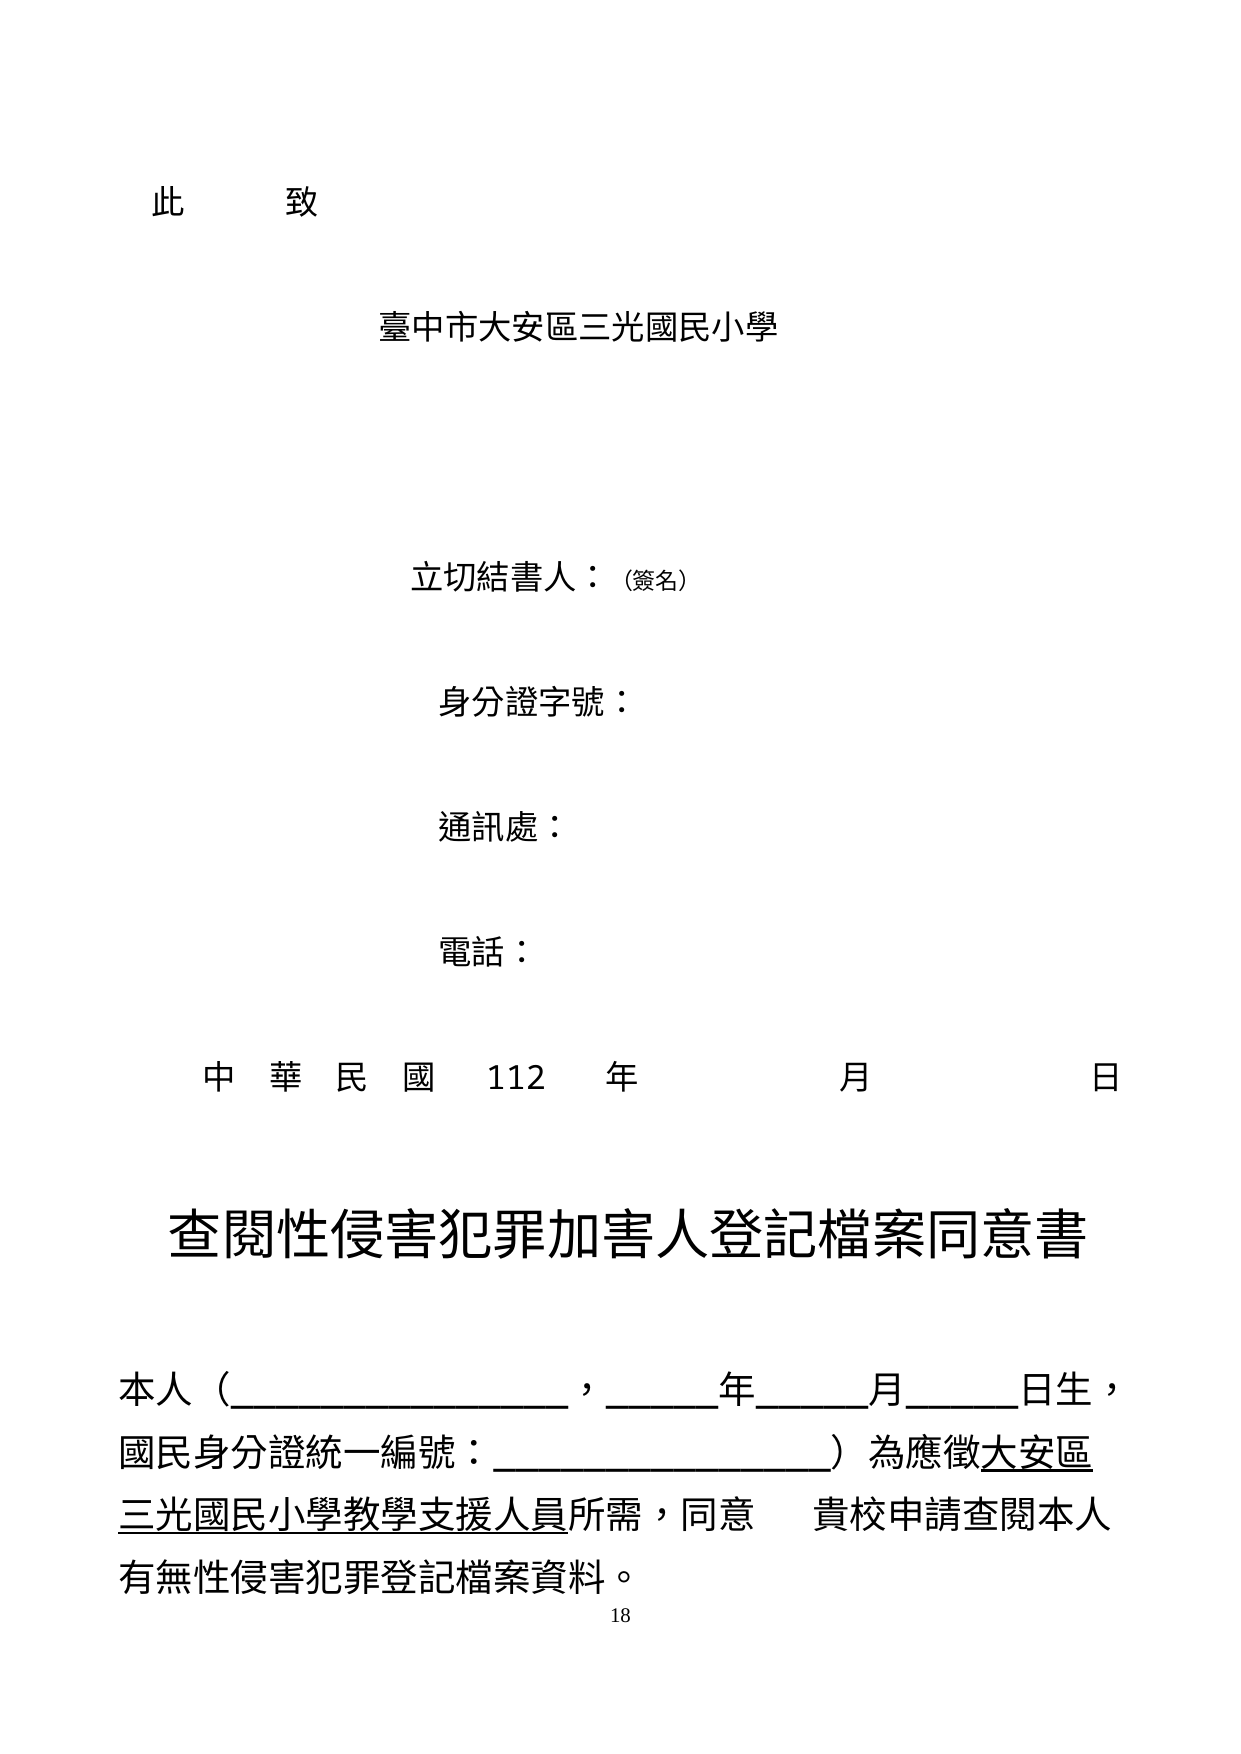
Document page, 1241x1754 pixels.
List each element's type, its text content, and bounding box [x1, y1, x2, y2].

text 此 致 [118, 158, 1122, 221]
text 立切結書人：（簽名） [118, 533, 1122, 596]
text 本人（_______________，_____年_____月_____日生，國民身分證統一編號：_______________）為應徵大安區三光國民小學教學支援人員所需，同意 貴校申請查閱本人有無性侵害犯罪登記檔案資料。 [118, 1346, 1122, 1596]
text 電話： [118, 908, 1122, 971]
text 通訊處： [118, 783, 1122, 846]
text 查閱性侵害犯罪加害人登記檔案同意書 [118, 1158, 1138, 1283]
text 身分證字號： [118, 658, 1122, 721]
text 中 華 民 國 112 年 月 日 [118, 1033, 1122, 1096]
text 臺中市大安區三光國民小學 [118, 283, 1122, 346]
